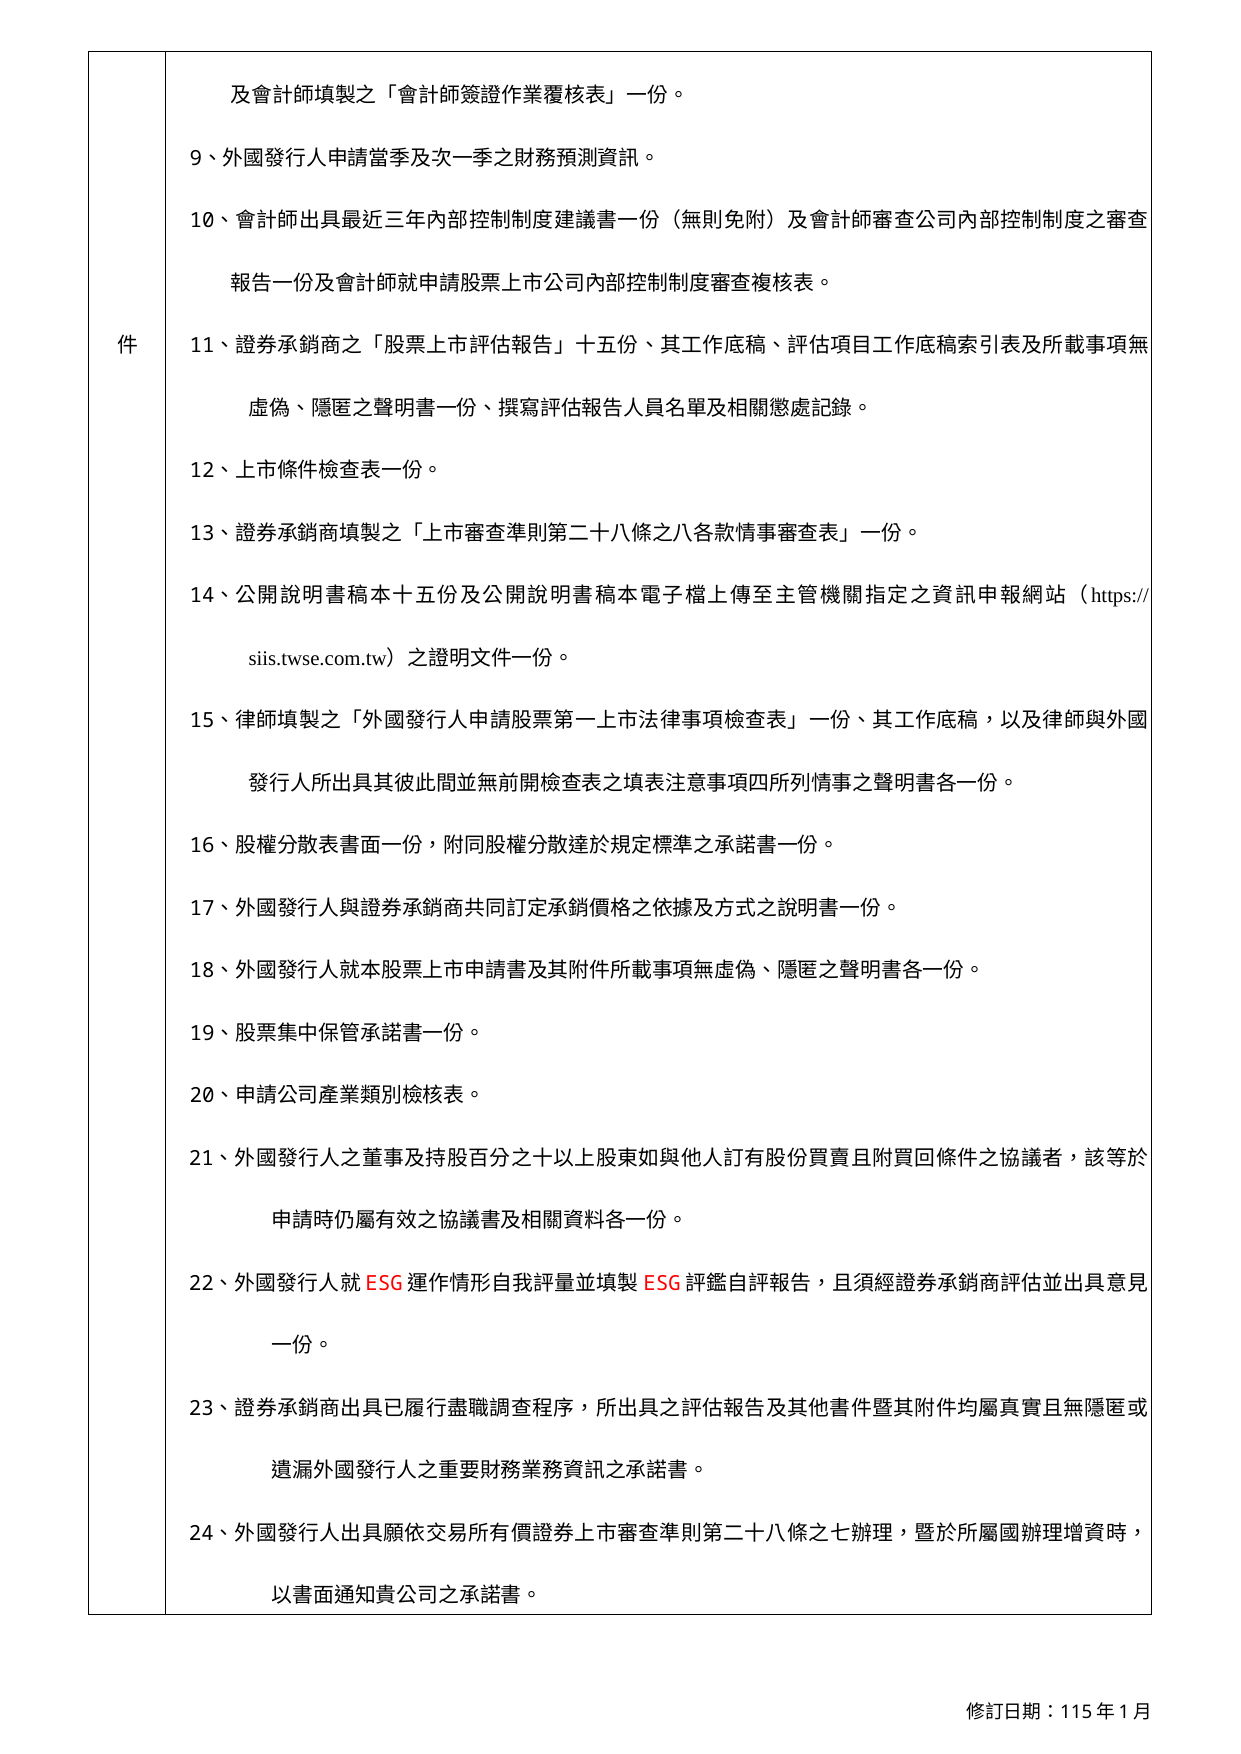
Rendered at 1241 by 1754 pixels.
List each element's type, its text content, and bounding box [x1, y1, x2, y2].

table_cell 件 [89, 52, 165, 1614]
table_cell 外國發行人依所屬國法律組織登記法人之證明文件一份。 陸資持股逾30%或具有控制能力者，應檢送主管機關專案許可證明文件一份暨許可後陸資持股無重大變化聲明書。 經董事會或股東會決議有價證券上市之紀錄一份。 有價證券上市契約五份。 股票發行計畫一份。 外國股票保管機構與中華民國境內證券集中保管事業簽訂之保管契約稿本一份。 外國發行人在中華民國境內委任或指定專責代理機構之證明文件各一份： 專業股務代理機構契約書。 訴訟及非訴訟代理人授權書。 代理資訊揭露專責機構契約書。 代理繳納稅捐之專責機構契約書。 經聯合會計師事務所簽證之最近二年度合併財務報告一份；申請日期已逾各季終了後四十五天者，加附申請年度最近一季經會計師查核或核閱之季合併財務報告，且須經董事長、經理人及會計主管簽名或蓋章，並出具財務報告內容無虛偽或隱匿之聲明書一份；前述相關會計師查帳工作底稿、永久檔案及會計師填製之「會計師簽證作業覆核表」一份。 外國發行人申請當季及次一季之財務預測資訊。 會計師出具最近三年內部控制制度建議書一份（無則免附）及會計師審查公司內部控制制度之審查報告一份及會計師就申請股票上市公司內部控制制度審查複核表。 證券承銷商之「股票上市評估報告」十五份、其工作底稿、評估項目工作底稿索引表及所載事項無虛偽、隱匿之聲明書一份、撰寫評估報告人員名單及相關懲處記錄。 上市條件檢查表一份。 證券承銷商填製之「上市審查準則第二十八條之八各款情事審查表」一份。 公開說明書稿本十五份及公開說明書稿本電子檔上傳至主管機關指定之資訊申報網站（https://siis.twse.com.tw）之證明文件一份。 律師填製之「外國發行人申請股票第一上市法律事項檢查表」一份、其工作底稿，以及律師與外國發行人所出具其彼此間並無前開檢查表之填表注意事項四所列情事之聲明書各一份。 股權分散表書面一份，附同股權分散達於規定標準之承諾書一份。 外國發行人與證券承銷商共同訂定承銷價格之依據及方式之說明書一份。 外國發行人就本股票上市申請書及其附件所載事項無虛偽、隱匿之聲明書各一份。 股票集中保管承諾書一份。 申請公司產業類別檢核表。 外國發行人之董事及持股百分之十以上股東如與他人訂有股份買賣且附買回條件之協議者，該等於申請時仍屬有效之協議書及相關資料各一份。 外國發行人就ESG運作情形自我評量並填製ESG評鑑自評報告，且須經證券承銷商評估並出具意見一份。 證券承銷商出具已履行盡職調查程序，所出具之評估報告及其他書件暨其附件均屬真實且無隱匿或遺漏外國發行人之重要財務業務資訊之承諾書。 外國發行人出具願依交易所有價證券上市審查準則第二十八條之七辦理，暨於所屬國辦理增資時，以書面通知貴公司之承諾書。 臺灣集中保管結算所股份有限公司所出具外國發行人專業股務代理機構或股務單位之辦理股務人員與設備最近三年度皆符合規定之證明文件。 證券承銷商輔導人員進修公司治理相關課程三小時之證明文件一份。 申請公司、證券承銷商、律師及會計師所出具之誠信聲明書各一份。 申請公司（含董事及經理人）、證券承銷商及律師出具之未受違反法令調查之聲明書、意見書各一份。 內部人名單及持股情形一份。 申請公司之負責人、董事及持股百分之十以上股東業已參加證券法規研習課程暨其董事於申請日最近一年內業進修公司治理相關課程三小時之證明一份。 申請公司出具載明「將電子方式列為股東表決權行使管道、採候選人提名制度選出董事暨設置審計委員會」內容之公司章程一份。 申請公司為其董事投保責任保險之相關證明文件一份。 中介機構評估查核程序檢查表。 申請公司出具之財務報告編製能力說明評估表暨會計師對公司財務報告編製能力之說明及建議。 申請公司洽專家出具符合交易所有價證券上市審查準則第二十八條之四第一項規定僅需獨立董事至少兩席在中華民國設有戶籍之意見書一份，以及上市後主要營運地、股權結構或控制權未符合前開放寬條件應主動通知本公司之承諾書一份。（董事會成員逾二分之一在中華民國設有戶籍者免附） 申請公司出具「於取得中國證券監督管理委員會出具之確認完成備案程序且無重大附帶條件通知書後，始得辦理股票初次上市前公開銷售」之承諾書一份。(大陸地區「境內企業境外發行證券和上市管理試行辦法」所訂應備案主體適用) 其他必要之證明文件或資料。 [166, 52, 1151, 1614]
